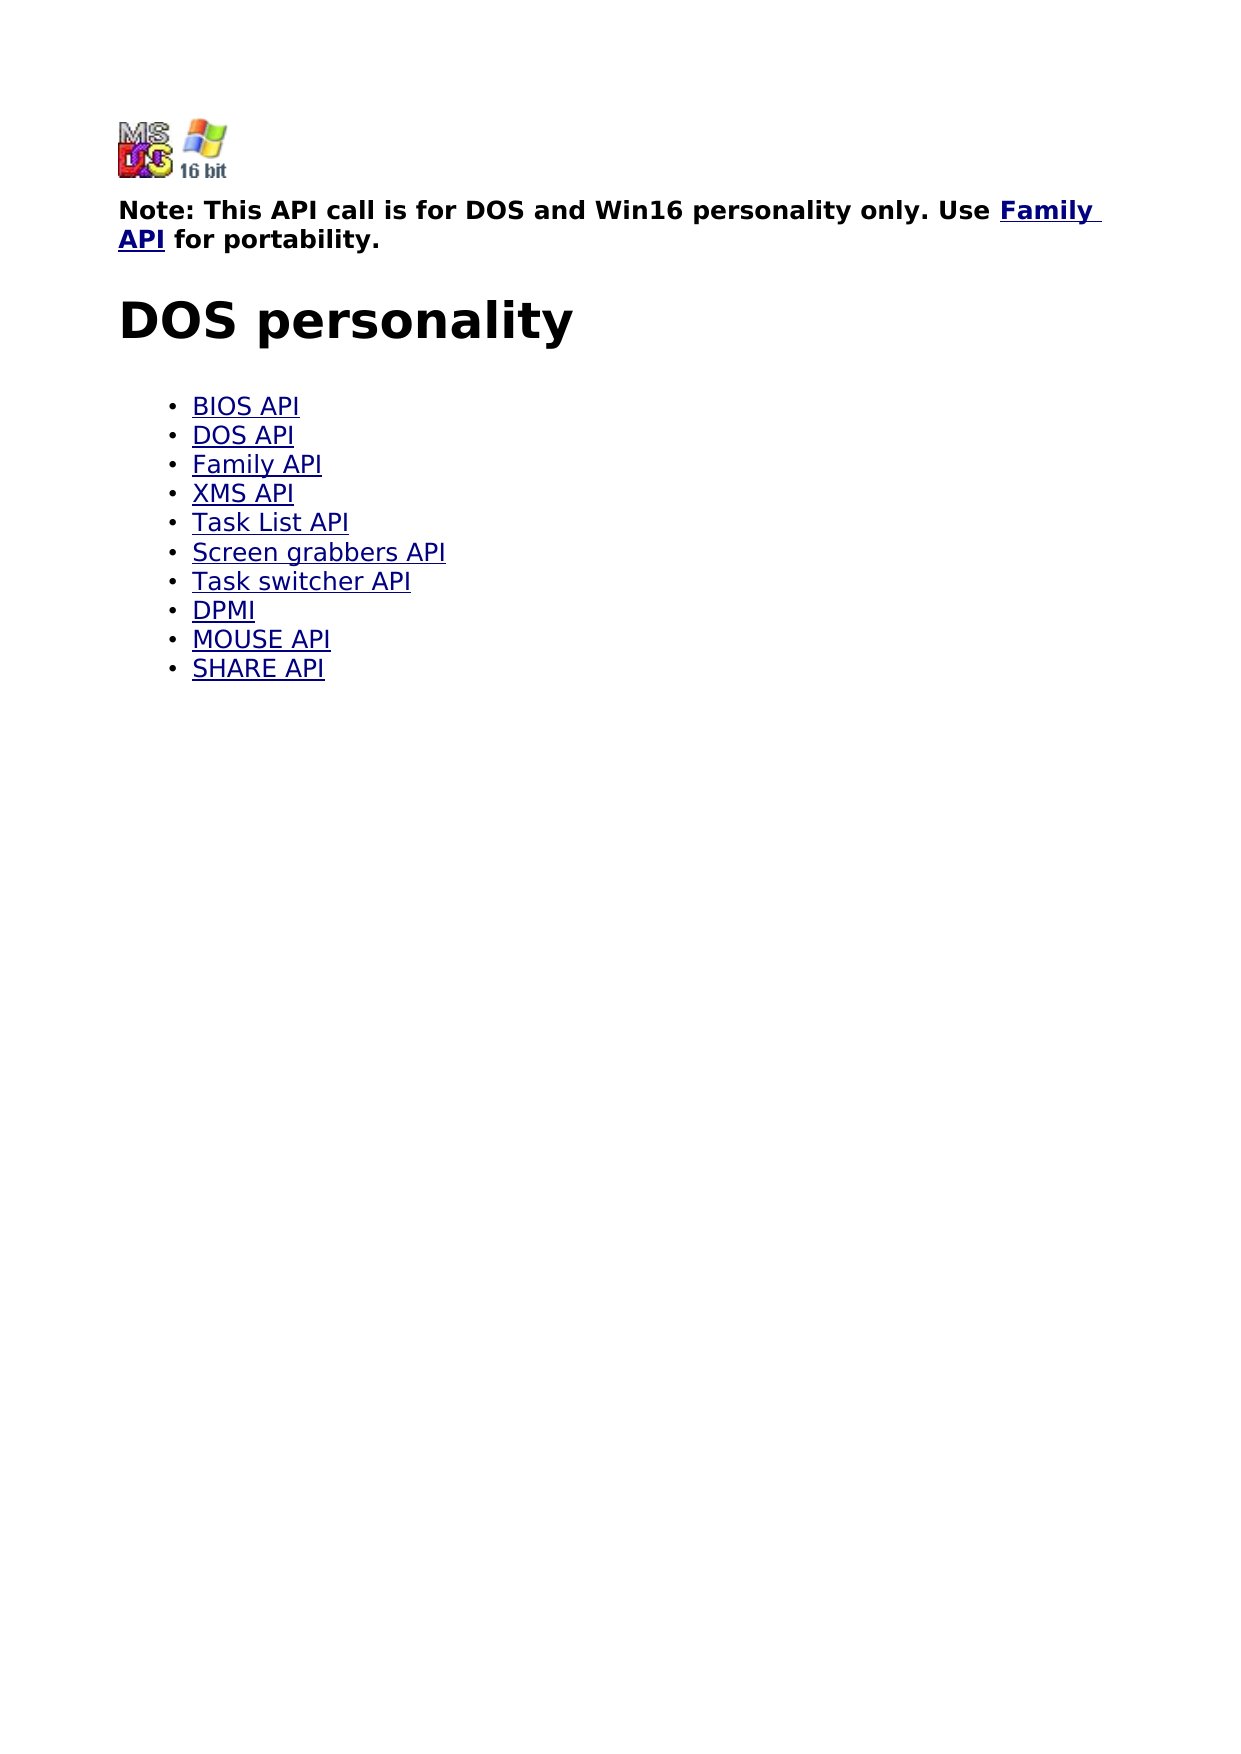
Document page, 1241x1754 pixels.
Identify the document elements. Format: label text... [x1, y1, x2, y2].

list DOS API [177, 421, 1122, 450]
picture [118, 122, 173, 178]
list Task switcher API [177, 567, 1122, 596]
list Task List API [177, 509, 1122, 538]
subtitle DOS personality [118, 292, 1122, 350]
list Screen grabbers API [177, 538, 1122, 567]
picture [180, 118, 228, 178]
list SHARE API [177, 654, 1122, 684]
list BIOS API [177, 392, 1122, 421]
text Note: This API call is for DOS and Win16 personality only. Use Family API for portability. [118, 196, 1122, 254]
list XMS API [177, 479, 1122, 509]
list MOUSE API [177, 625, 1122, 654]
list DPMI [177, 596, 1122, 625]
list Family API [177, 450, 1122, 479]
